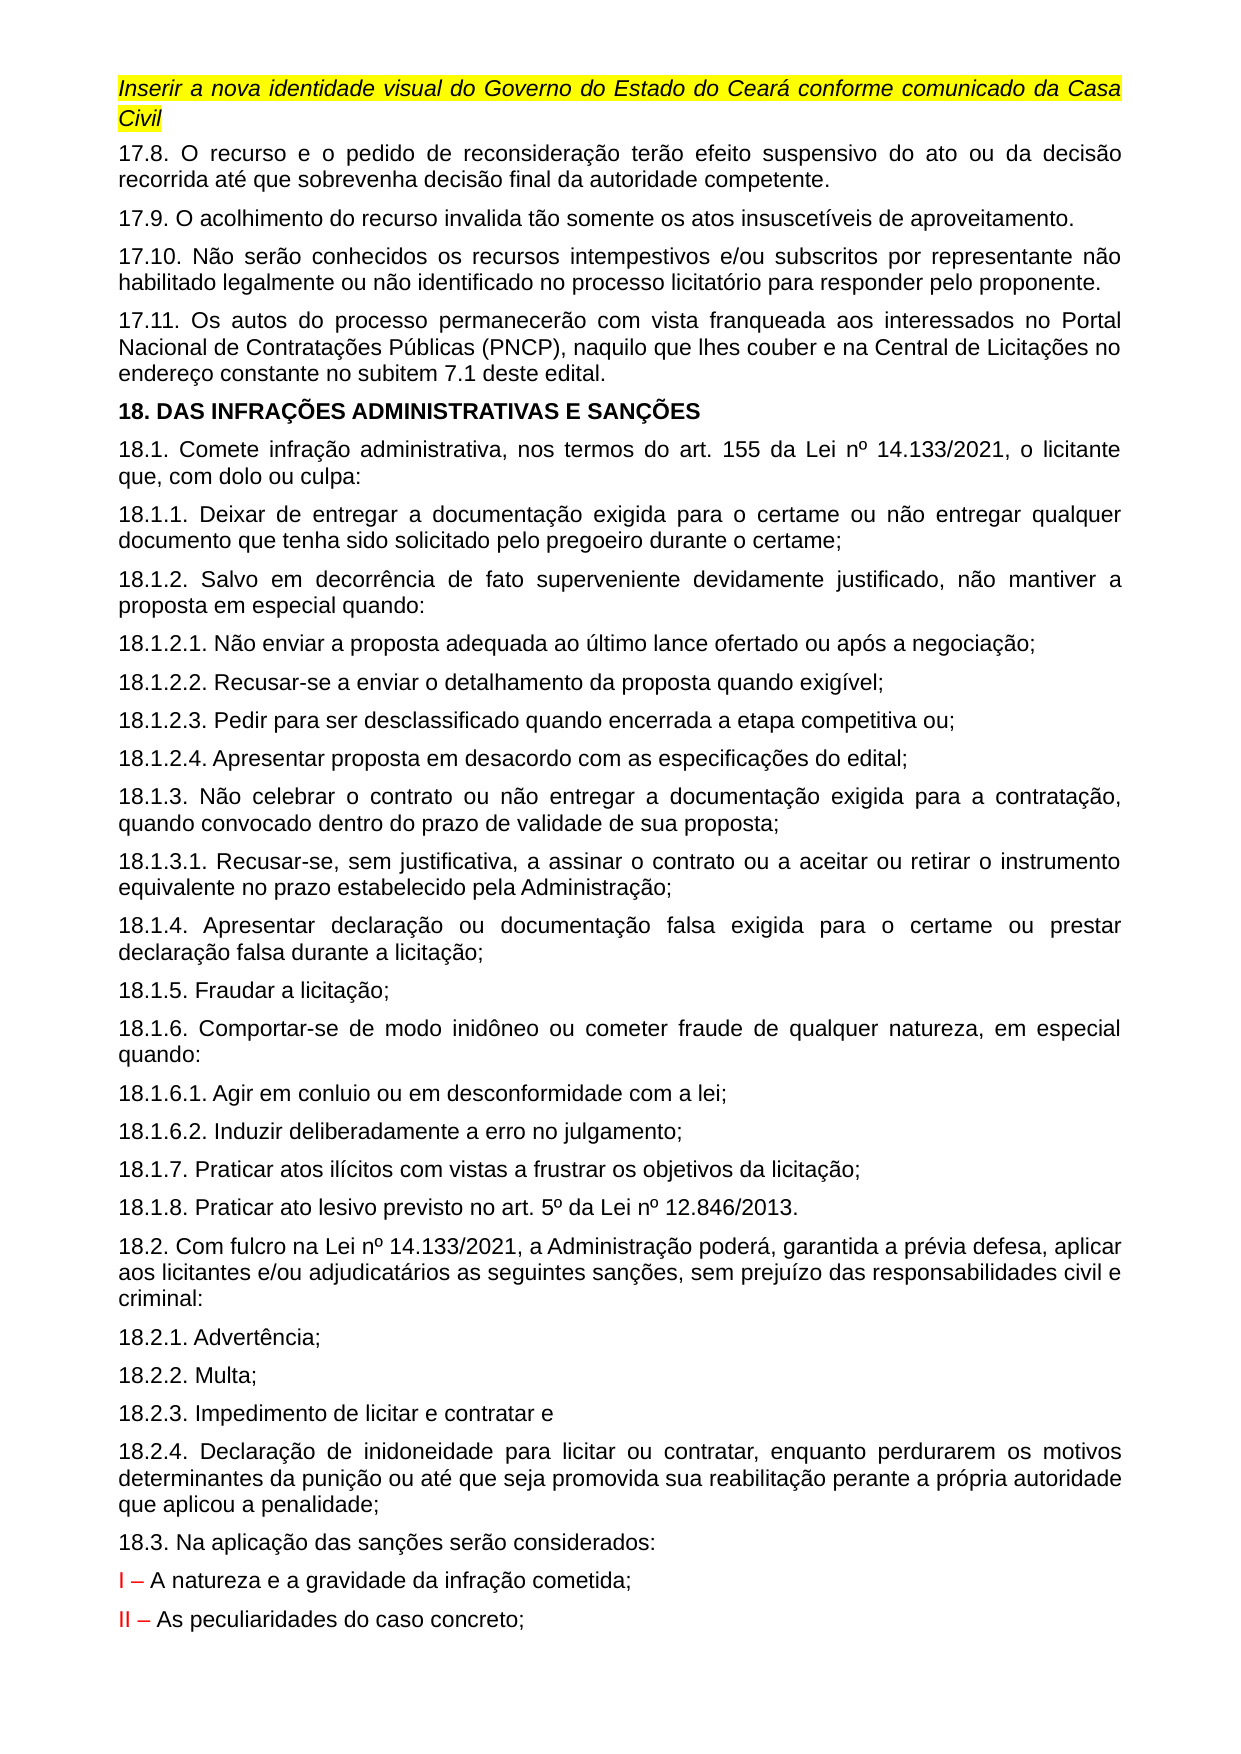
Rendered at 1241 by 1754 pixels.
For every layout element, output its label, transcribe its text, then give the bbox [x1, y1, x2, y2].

text 17.11. Os autos do processo permanecerão com vista franqueada aos interessados no Portal Nacional de Contratações Públicas (PNCP), naquilo que lhes couber e na Central de Licitações no endereço constante no subitem 7.1 deste edital. [118, 307, 1122, 386]
text 18.1. Comete infração administrativa, nos termos do art. 155 da Lei nº 14.133/2021, o licitante que, com dolo ou culpa: [118, 436, 1122, 489]
text 18.1.7. Praticar atos ilícitos com vistas a frustrar os objetivos da licitação; [118, 1156, 1122, 1182]
text 18.1.1. Deixar de entregar a documentação exigida para o certame ou não entregar qualquer documento que tenha sido solicitado pelo pregoeiro durante o certame; [118, 501, 1122, 554]
text 17.10. Não serão conhecidos os recursos intempestivos e/ou subscritos por representante não habilitado legalmente ou não identificado no processo licitatório para responder pelo proponente. [118, 243, 1122, 295]
text 18.1.2. Salvo em decorrência de fato superveniente devidamente justificado, não mantiver a proposta em especial quando: [118, 566, 1122, 618]
text 18.1.2.1. Não enviar a proposta adequada ao último lance ofertado ou após a negociação; [118, 630, 1122, 657]
text 18.1.6. Comportar-se de modo inidôneo ou cometer fraude de qualquer natureza, em especial quando: [118, 1015, 1122, 1068]
text 18.1.2.4. Apresentar proposta em desacordo com as especificações do edital; [118, 745, 1122, 771]
text 18.2.3. Impedimento de licitar e contratar e [118, 1400, 1122, 1426]
text 18.3. Na aplicação das sanções serão considerados: [118, 1529, 1122, 1556]
text 18.1.5. Fraudar a licitação; [118, 977, 1122, 1003]
text 18.2.2. Multa; [118, 1362, 1122, 1388]
text 18.1.3.1. Recusar-se, sem justificativa, a assinar o contrato ou a aceitar ou retirar o instrumento equivalente no prazo estabelecido pela Administração; [118, 848, 1122, 900]
text 17.8. O recurso e o pedido de reconsideração terão efeito suspensivo do ato ou da decisão recorrida até que sobrevenha decisão final da autoridade competente. [118, 140, 1122, 193]
text 18. DAS INFRAÇÕES ADMINISTRATIVAS E SANÇÕES [118, 398, 1122, 424]
text I – A natureza e a gravidade da infração cometida; [118, 1567, 1122, 1594]
text 18.2.1. Advertência; [118, 1323, 1122, 1350]
text II – As peculiaridades do caso concreto; [118, 1606, 1122, 1632]
text 18.2. Com fulcro na Lei nº 14.133/2021, a Administração poderá, garantida a prévia defesa, aplicar aos licitantes e/ou adjudicatários as seguintes sanções, sem prejuízo das responsabilidades civil e criminal: [118, 1233, 1122, 1312]
text 18.1.6.2. Induzir deliberadamente a erro no julgamento; [118, 1118, 1122, 1144]
text 18.1.4. Apresentar declaração ou documentação falsa exigida para o certame ou prestar declaração falsa durante a licitação; [118, 912, 1122, 965]
text 18.1.6.1. Agir em conluio ou em desconformidade com a lei; [118, 1080, 1122, 1106]
text 18.1.2.2. Recusar-se a enviar o detalhamento da proposta quando exigível; [118, 668, 1122, 695]
text 18.2.4. Declaração de inidoneidade para licitar ou contratar, enquanto perdurarem os motivos determinantes da punição ou até que seja promovida sua reabilitação perante a própria autoridade que aplicou a penalidade; [118, 1438, 1122, 1517]
text 18.1.3. Não celebrar o contrato ou não entregar a documentação exigida para a contratação, quando convocado dentro do prazo de validade de sua proposta; [118, 783, 1122, 836]
text 18.1.2.3. Pedir para ser desclassificado quando encerrada a etapa competitiva ou; [118, 707, 1122, 733]
text 17.9. O acolhimento do recurso invalida tão somente os atos insuscetíveis de aproveitamento. [118, 204, 1122, 231]
text 18.1.8. Praticar ato lesivo previsto no art. 5º da Lei nº 12.846/2013. [118, 1194, 1122, 1221]
